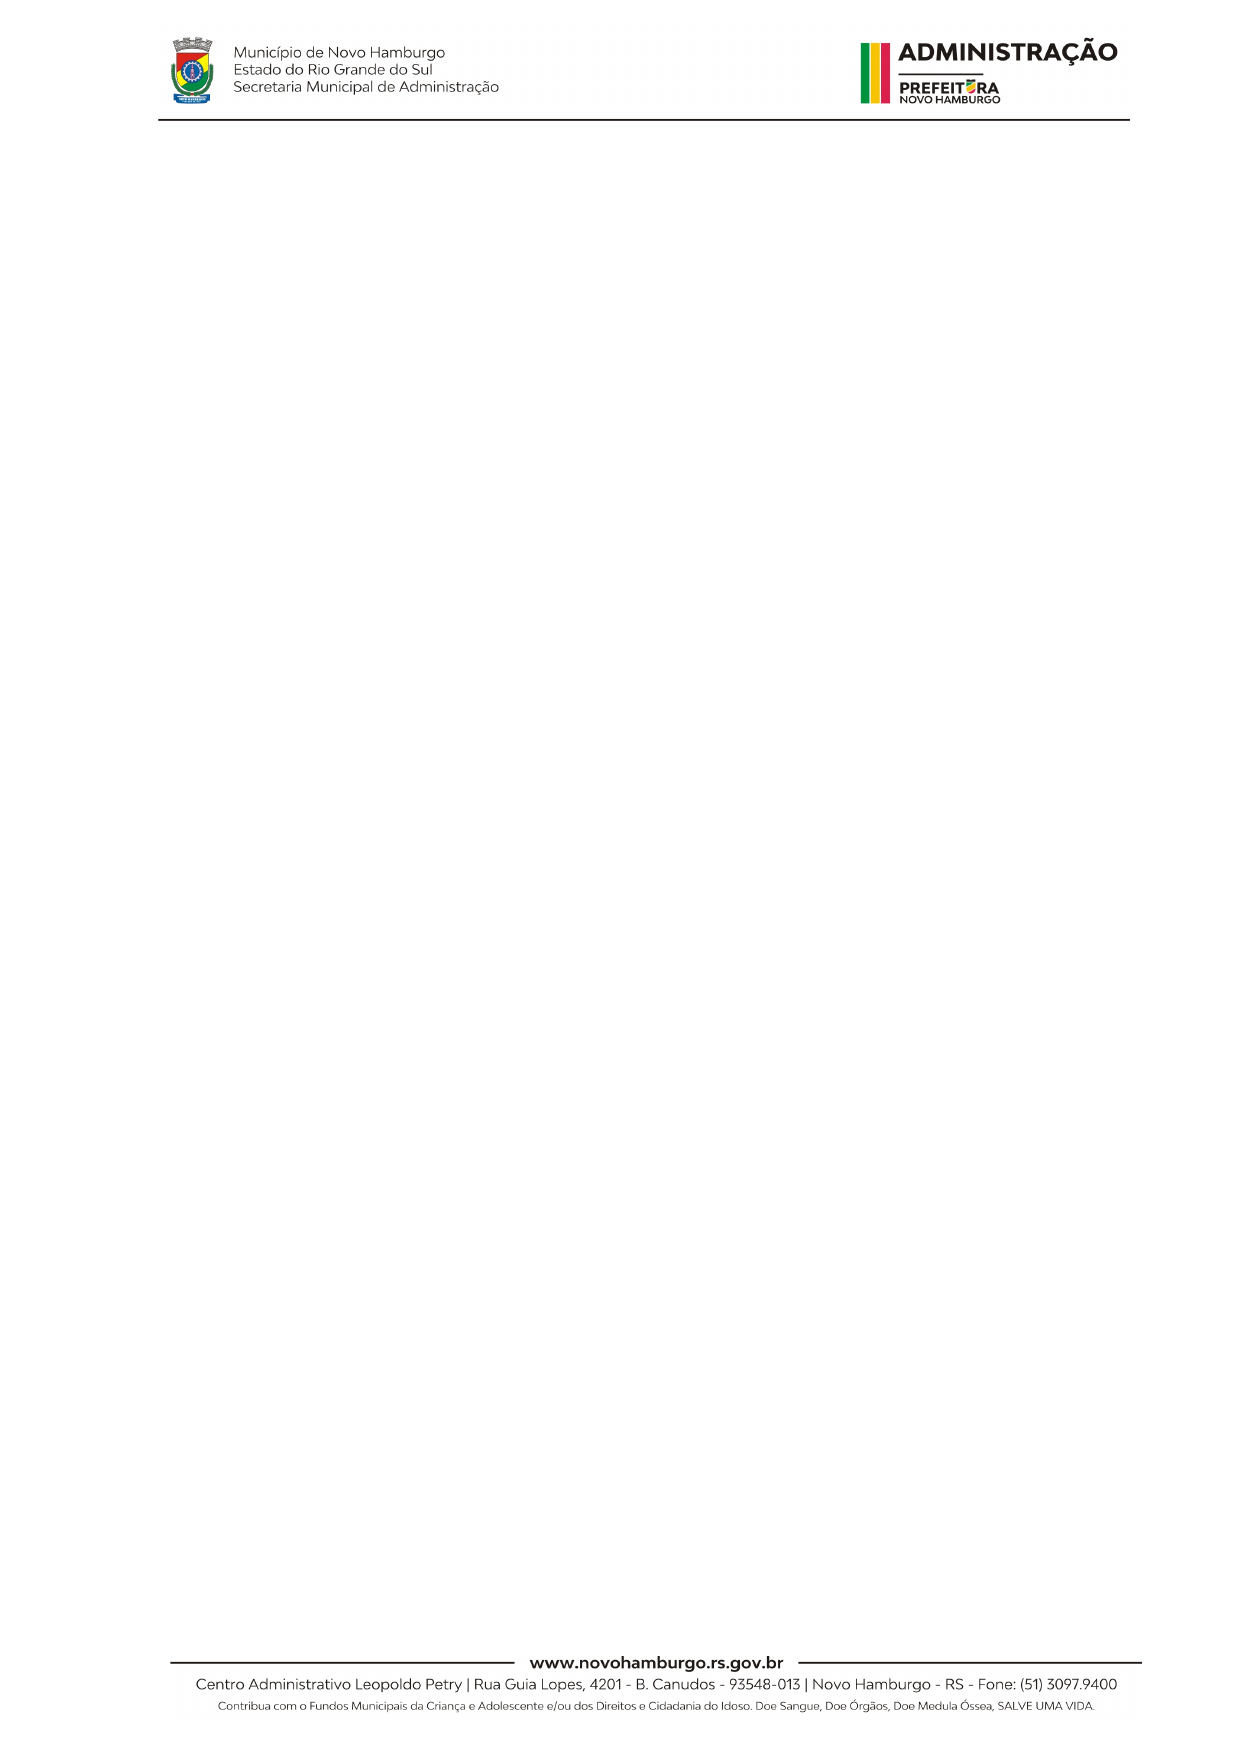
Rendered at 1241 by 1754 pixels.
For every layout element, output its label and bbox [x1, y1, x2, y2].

picture [158, 20, 1130, 121]
picture [171, 1655, 1142, 1725]
